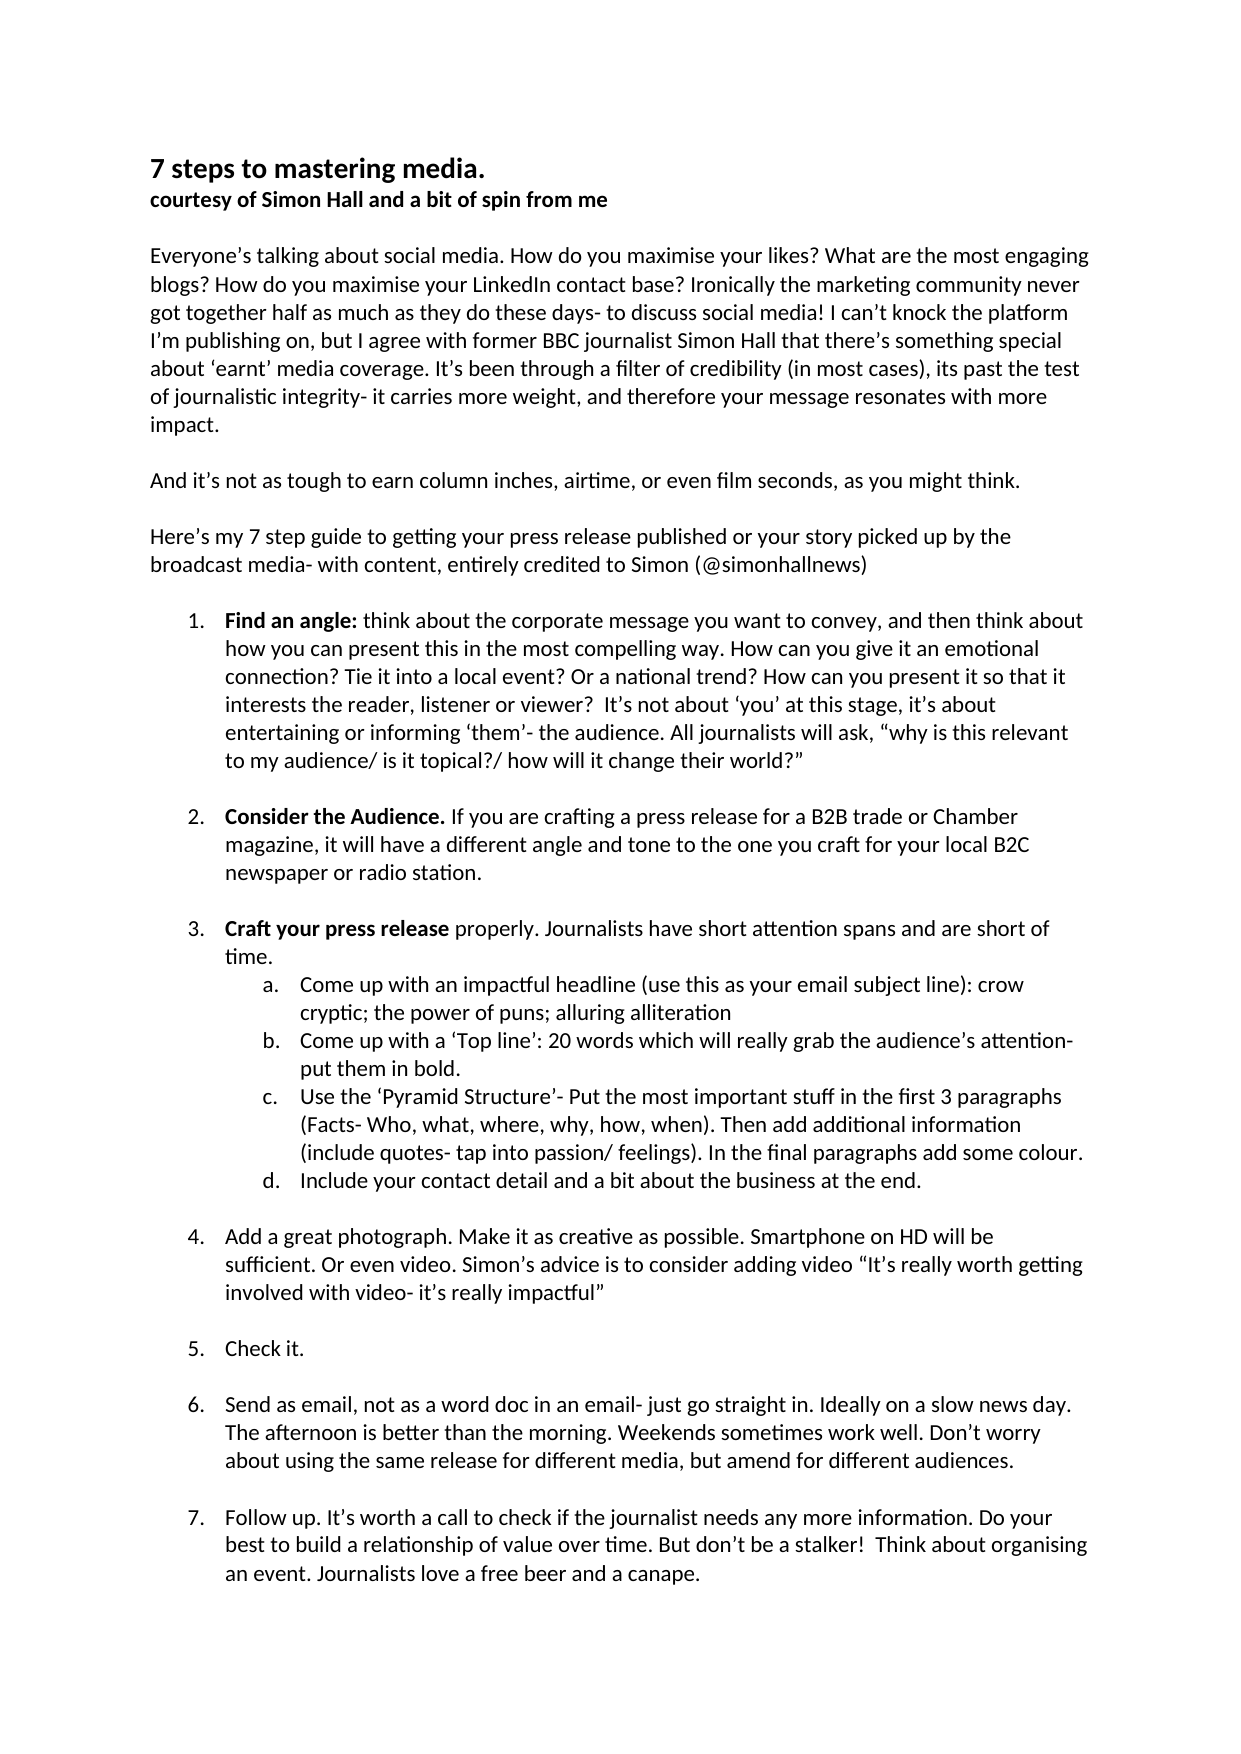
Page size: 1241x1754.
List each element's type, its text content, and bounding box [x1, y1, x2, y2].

list Include your contact detail and a bit about the business at the end. [262, 1166, 1090, 1194]
list Come up with an impactful headline (use this as your email subject line): crow cryptic; the power of puns; alluring alliteration [262, 970, 1090, 1026]
list Send as email, not as a word doc in an email- just go straight in. Ideally on a slow news day. The afternoon is better than the morning. Weekends sometimes work well. Don’t worry about using the same release for different media, but amend for different audiences. [187, 1391, 1090, 1474]
text Everyone’s talking about social media. How do you maximise your likes? What are the most engaging blogs? How do you maximise your LinkedIn contact base? Ironically the marketing community never got together half as much as they do these days- to discuss social media! I can’t knock the platform I’m publishing on, but I agree with former BBC journalist Simon Hall that there’s something special about ‘earnt’ media coverage. It’s been through a filter of credibility (in most cases), its past the test of journalistic integrity- it carries more weight, and therefore your message resonates with more impact. [150, 242, 1090, 438]
text Here’s my 7 step guide to getting your press release published or your story picked up by the broadcast media- with content, entirely credited to Simon (@simonhallnews) [150, 522, 1090, 578]
list Find an angle: think about the corporate message you want to convey, and then think about how you can present this in the most compelling way. How can you give it an emotional connection? Tie it into a local event? Or a national trend? How can you present it so that it interests the reader, listener or viewer? It’s not about ‘you’ at this stage, it’s about entertaining or informing ‘them’- the audience. All journalists will ask, “why is this relevant to my audience/ is it topical?/ how will it change their world?” [187, 606, 1090, 774]
list Craft your press release properly. Journalists have short attention spans and are short of time. [187, 914, 1090, 970]
list Come up with a ‘Top line’: 20 words which will really grab the audience’s attention- put them in bold. [262, 1026, 1090, 1082]
list Check it. [187, 1334, 1090, 1362]
list Add a great photograph. Make it as creative as possible. Smartphone on HD will be sufficient. Or even video. Simon’s advice is to consider adding video “It’s really worth getting involved with video- it’s really impactful” [187, 1222, 1090, 1306]
list Follow up. It’s worth a call to check if the journalist needs any more information. Do your best to build a relationship of value over time. But don’t be a stalker! Think about organising an event. Journalists love a free beer and a canape. [187, 1503, 1090, 1587]
text And it’s not as tough to earn column inches, airtime, or even film seconds, as you might think. [150, 466, 1090, 494]
list Consider the Audience. If you are crafting a press release for a B2B trade or Chamber magazine, it will have a different angle and tone to the one you craft for your local B2C newspaper or radio station. [187, 802, 1090, 886]
text courtesy of Simon Hall and a bit of spin from me [150, 186, 1090, 214]
list Use the ‘Pyramid Structure’- Put the most important stuff in the first 3 paragraphs (Facts- Who, what, where, why, how, when). Then add additional information (include quotes- tap into passion/ feelings). In the final paragraphs add some colour. [262, 1082, 1090, 1166]
text 7 steps to mastering media. [150, 150, 1090, 186]
